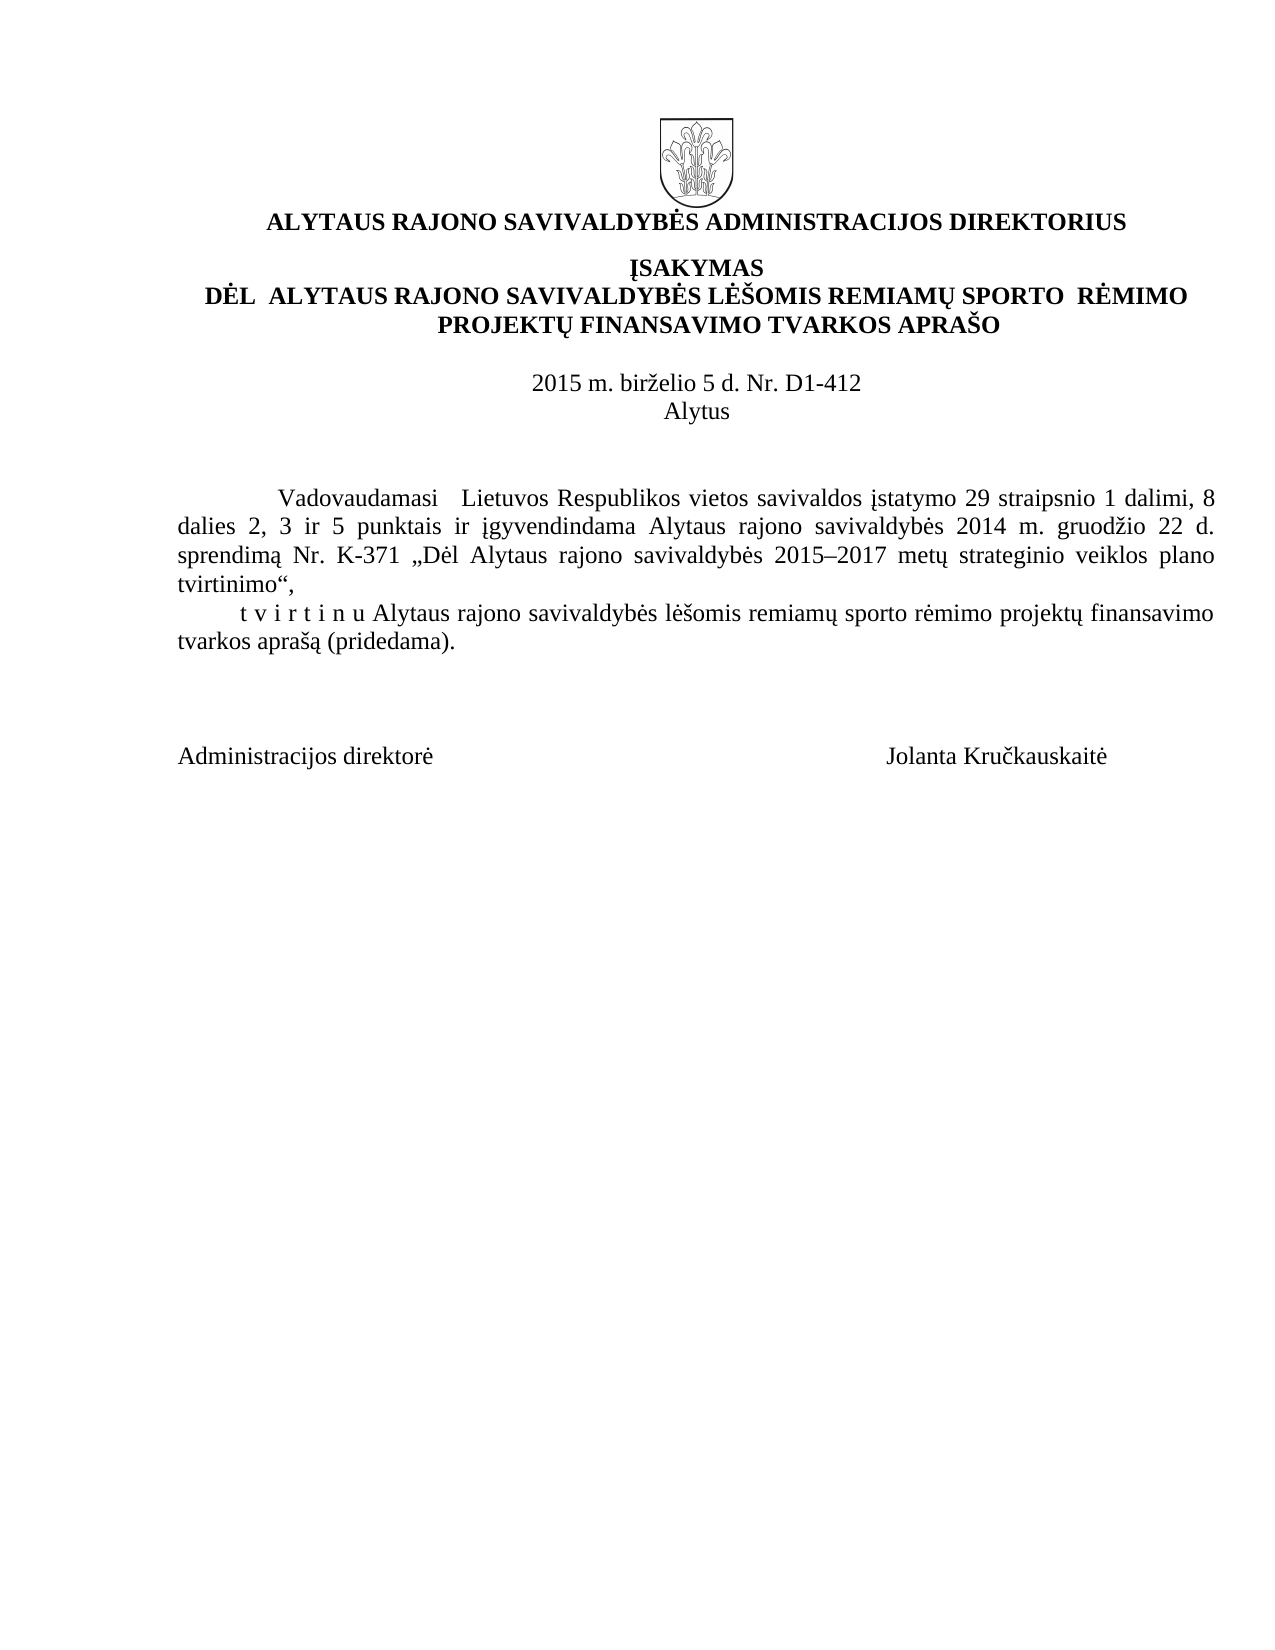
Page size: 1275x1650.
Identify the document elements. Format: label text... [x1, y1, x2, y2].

text ALYTAUS RAJONO SAVIVALDYBĖS ADMINISTRACIJOS DIREKTORIUS [177, 207, 1216, 236]
text DĖL ALYTAUS RAJONO SAVIVALDYBĖS LĖŠOMIS REMIAMŲ SPORTO RĖMIMO PROJEKTŲ FINANSAVIMO TVARKOS APRAŠO [177, 281, 1216, 339]
text Administracijos direktorė Jolanta Kručkauskaitė [177, 741, 1216, 770]
text 2015 m. birželio 5 d. Nr. D1-412 [177, 368, 1216, 396]
text Vadovaudamasi Lietuvos Respublikos vietos savivaldos įstatymo 29 straipsnio 1 dalimi, 8 dalies 2, 3 ir 5 punktais ir įgyvendindama Alytaus rajono savivaldybės 2014 m. gruodžio 22 d. sprendimą Nr. K-371 „Dėl Alytaus rajono savivaldybės 2015–2017 metų strateginio veiklos plano tvirtinimo“, [177, 483, 1216, 598]
text ĮSAKYMAS [177, 253, 1216, 281]
text Alytus [177, 396, 1216, 425]
text t v i r t i n u Alytaus rajono savivaldybės lėšomis remiamų sporto rėmimo projektų finansavimo tvarkos aprašą (pridedama). [177, 598, 1216, 655]
